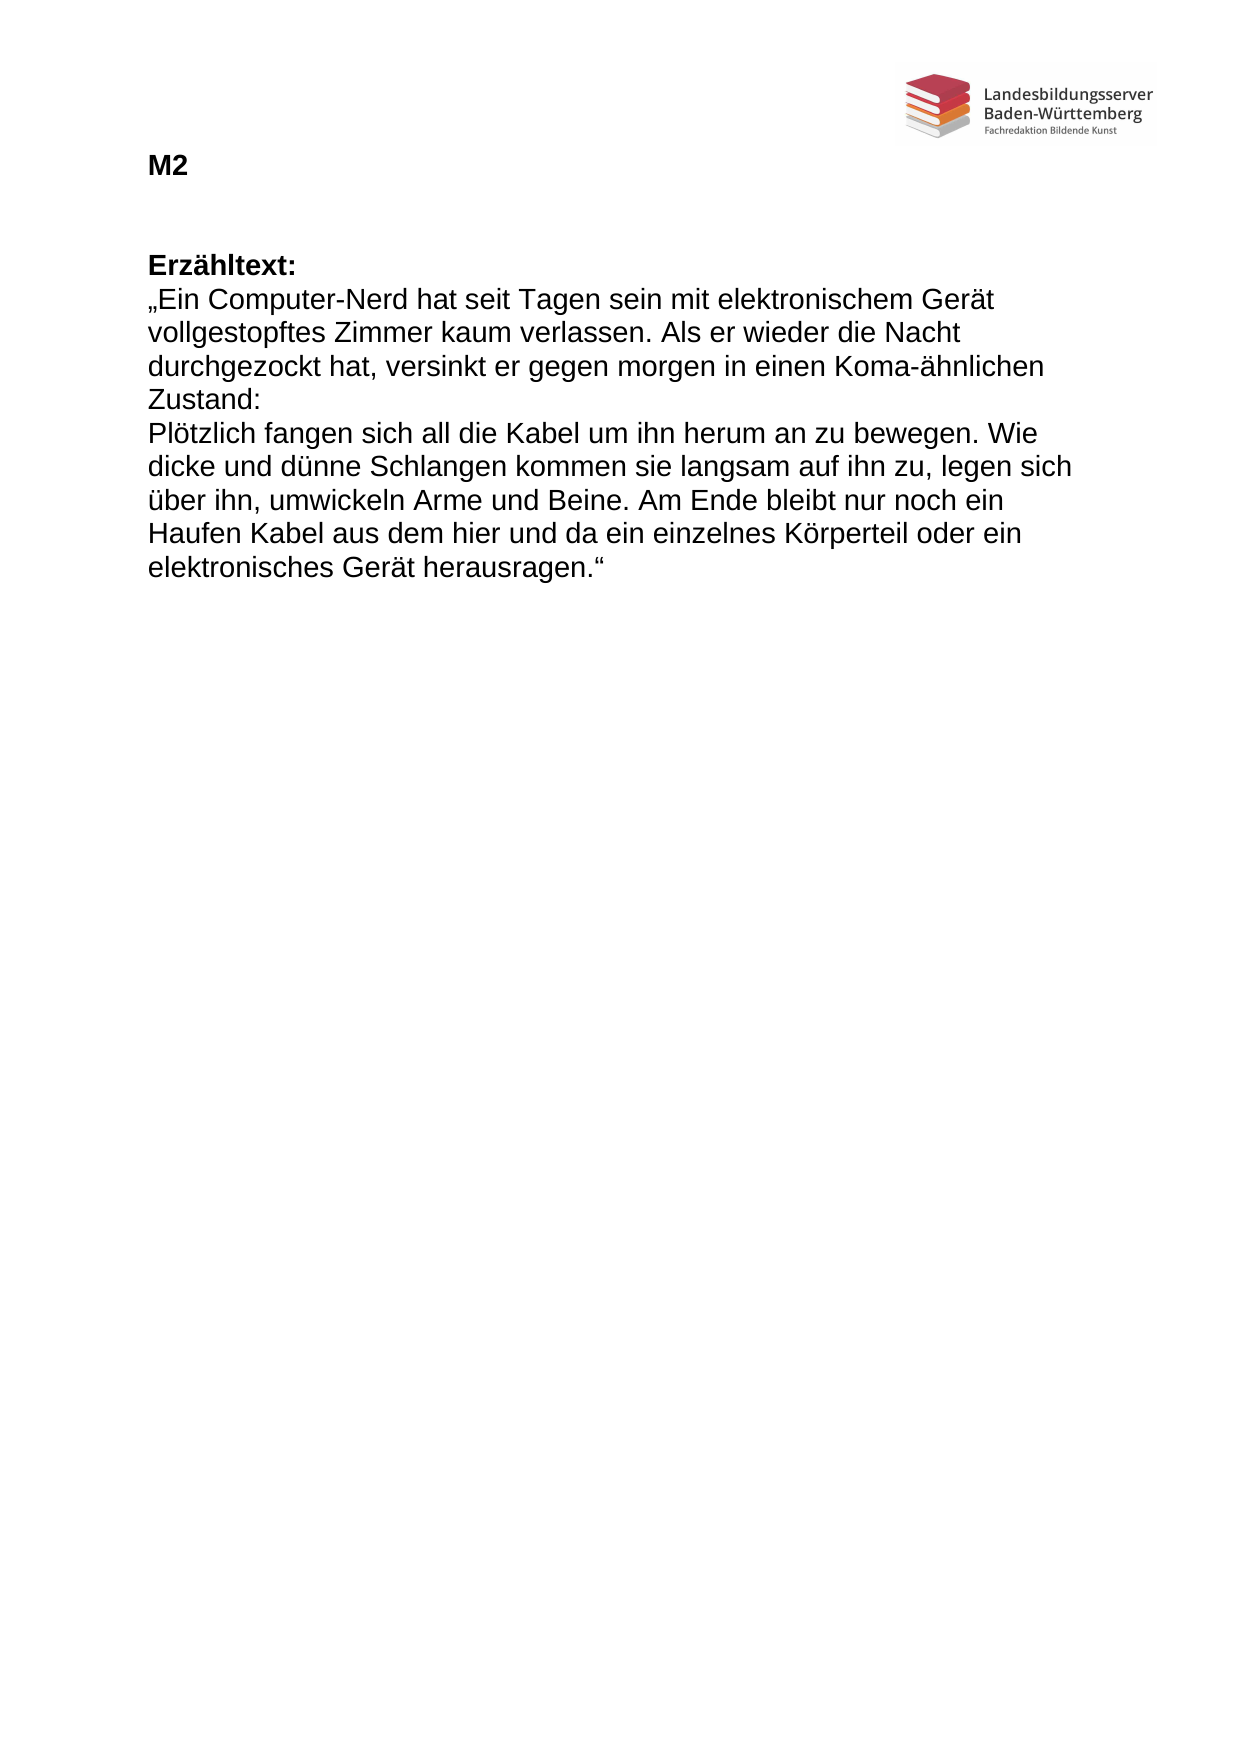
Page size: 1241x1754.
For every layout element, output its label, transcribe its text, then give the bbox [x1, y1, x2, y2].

text Erzähltext: [148, 248, 1093, 282]
text „Ein Computer-Nerd hat seit Tagen sein mit elektronischem Gerät vollgestopftes Zimmer kaum verlassen. Als er wieder die Nacht durchgezockt hat, versinkt er gegen morgen in einen Koma-ähnlichen Zustand: [148, 282, 1093, 416]
text M2 [148, 148, 1093, 181]
text Plötzlich fangen sich all die Kabel um ihn herum an zu bewegen. Wie dicke und dünne Schlangen kommen sie langsam auf ihn zu, legen sich über ihn, umwickeln Arme und Beine. Am Ende bleibt nur noch ein Haufen Kabel aus dem hier und da ein einzelnes Körperteil oder ein elektronisches Gerät herausragen.“ [148, 416, 1093, 584]
